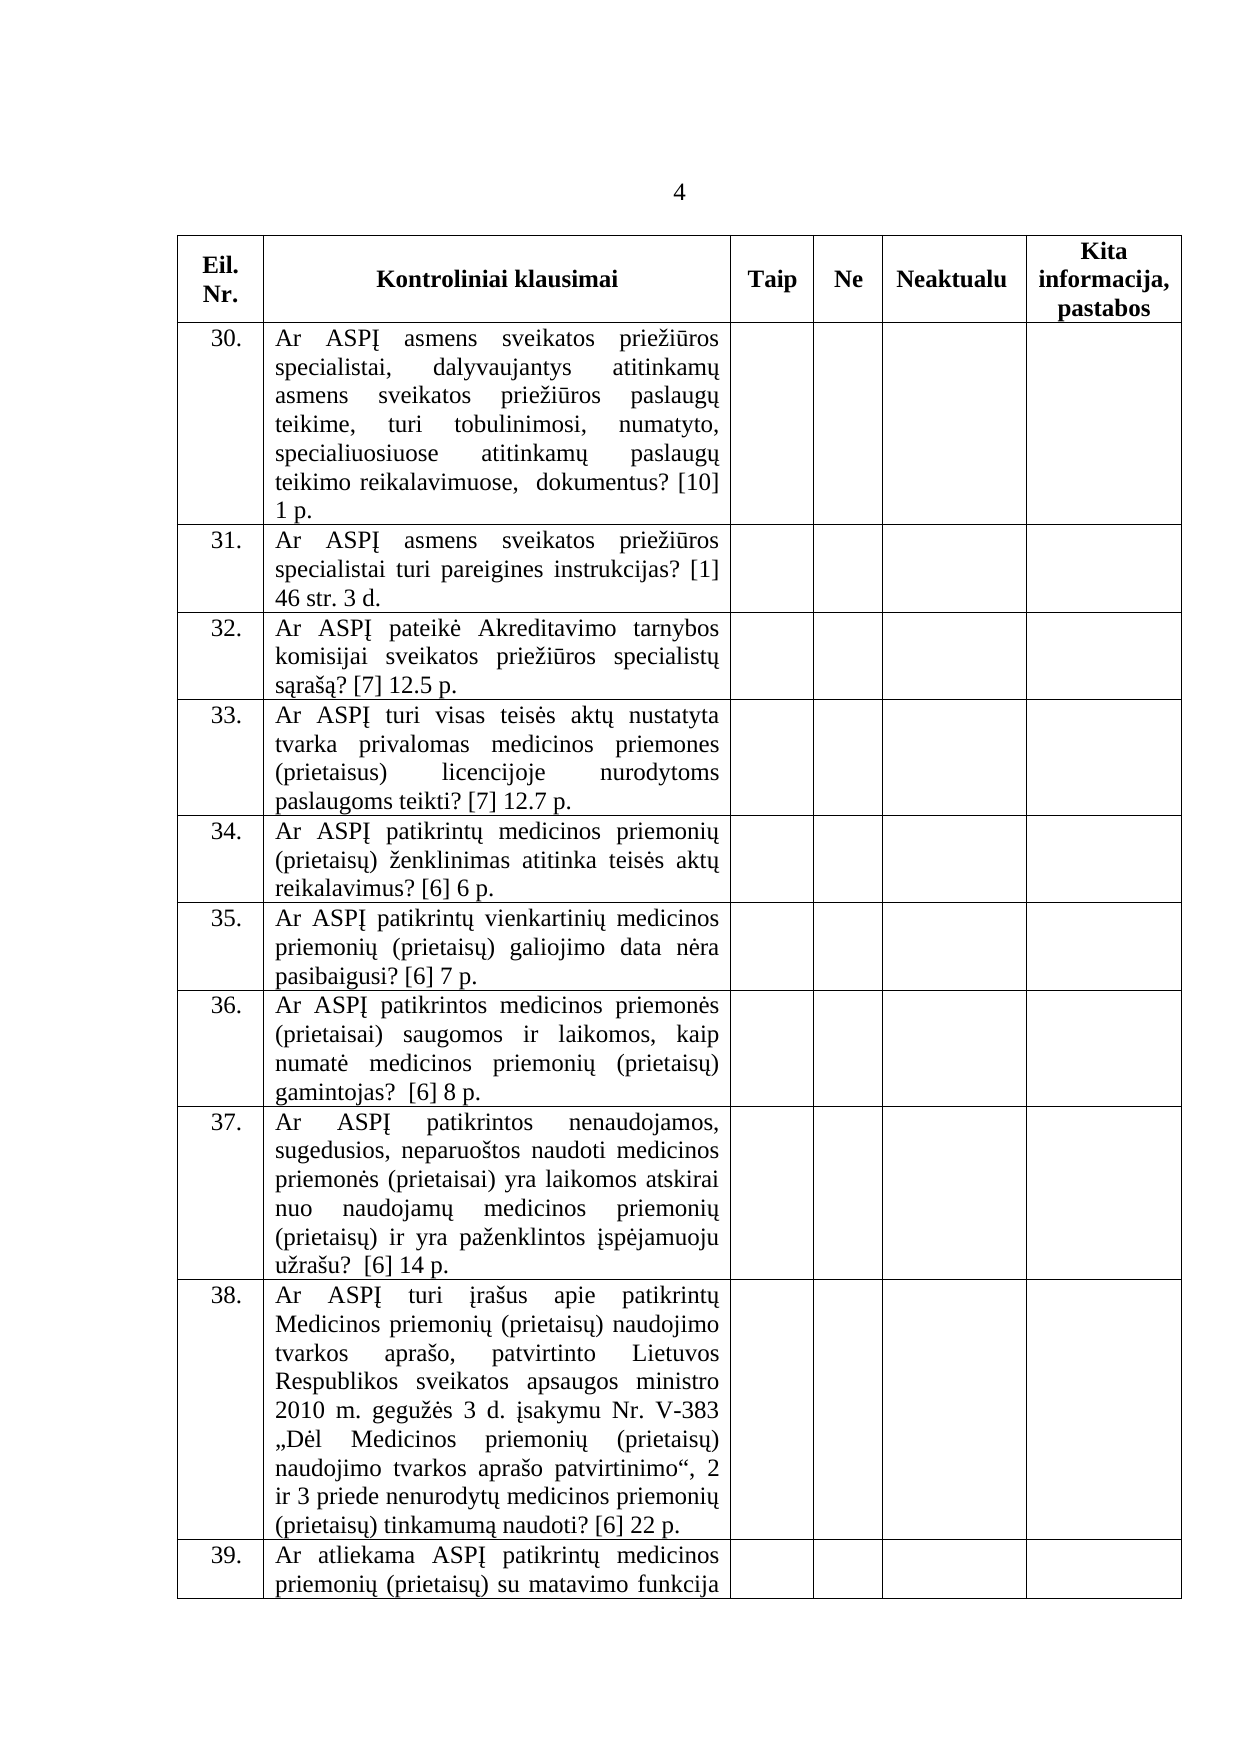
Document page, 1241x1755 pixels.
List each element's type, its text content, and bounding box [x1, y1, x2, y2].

table_cell Ar ASPĮ pateikė Akreditavimo tarnybos komisijai sveikatos priežiūros specialistų sąrašą? [7] 12.5 p. [264, 613, 730, 699]
table_cell 31. [178, 525, 263, 612]
table_cell Ar ASPĮ asmens sveikatos priežiūros specialistai, dalyvaujantys atitinkamų asmens sveikatos priežiūros paslaugų teikime, turi tobulinimosi, numatyto, specialiuosiuose atitinkamų paslaugų teikimo reikalavimuose, dokumentus? [10] 1 p. [264, 323, 730, 524]
table_cell [814, 1540, 882, 1597]
table_header Kita informacija, pastabos [1027, 236, 1181, 322]
table_cell [731, 525, 813, 612]
table_cell [731, 1280, 813, 1539]
table_cell [883, 903, 1026, 989]
table_header Ne [814, 236, 882, 322]
table_cell [1027, 323, 1181, 524]
table_cell [1027, 991, 1181, 1106]
table_cell [1027, 1540, 1181, 1597]
table_cell [1027, 613, 1181, 699]
table_cell [1027, 1107, 1181, 1279]
table_header Kontroliniai klausimai [264, 236, 730, 322]
table_header Taip [731, 236, 813, 322]
table_cell [814, 1107, 882, 1279]
table_cell [883, 991, 1026, 1106]
table_cell Ar atliekama ASPĮ patikrintų medicinos priemonių (prietaisų) su matavimo funkcija [264, 1540, 730, 1597]
table_cell [814, 323, 882, 524]
table_cell 34. [178, 816, 263, 902]
table_cell [1027, 1280, 1181, 1539]
table_cell [814, 700, 882, 815]
table_cell [731, 613, 813, 699]
table_cell 33. [178, 700, 263, 815]
table_cell [731, 1540, 813, 1597]
table_cell [731, 903, 813, 989]
table_cell [814, 816, 882, 902]
table_cell [731, 1107, 813, 1279]
table_cell 39. [178, 1540, 263, 1597]
table_cell Ar ASPĮ patikrintų medicinos priemonių (prietaisų) ženklinimas atitinka teisės aktų reikalavimus? [6] 6 p. [264, 816, 730, 902]
table_cell [883, 613, 1026, 699]
table_cell [731, 700, 813, 815]
table_cell Ar ASPĮ turi įrašus apie patikrintų Medicinos priemonių (prietaisų) naudojimo tvarkos aprašo, patvirtinto Lietuvos Respublikos sveikatos apsaugos ministro 2010 m. gegužės 3 d. įsakymu Nr. V-383 „Dėl Medicinos priemonių (prietaisų) naudojimo tvarkos aprašo patvirtinimo“, 2 ir 3 priede nenurodytų medicinos priemonių (prietaisų) tinkamumą naudoti? [6] 22 p. [264, 1280, 730, 1539]
table_cell [731, 323, 813, 524]
table_cell [883, 1540, 1026, 1597]
table_header Neaktualu [883, 236, 1026, 322]
table_cell [1027, 816, 1181, 902]
table_cell [883, 1280, 1026, 1539]
table_cell [883, 700, 1026, 815]
table_cell [883, 816, 1026, 902]
table_cell [731, 816, 813, 902]
table_cell [883, 1107, 1026, 1279]
table_cell 30. [178, 323, 263, 524]
table_cell Ar ASPĮ patikrintos nenaudojamos, sugedusios, neparuoštos naudoti medicinos priemonės (prietaisai) yra laikomos atskirai nuo naudojamų medicinos priemonių (prietaisų) ir yra paženklintos įspėjamuoju užrašu? [6] 14 p. [264, 1107, 730, 1279]
table_cell Ar ASPĮ patikrintos medicinos priemonės (prietaisai) saugomos ir laikomos, kaip numatė medicinos priemonių (prietaisų) gamintojas? [6] 8 p. [264, 991, 730, 1106]
table_cell Ar ASPĮ patikrintų vienkartinių medicinos priemonių (prietaisų) galiojimo data nėra pasibaigusi? [6] 7 p. [264, 903, 730, 989]
table_cell [1027, 700, 1181, 815]
table_cell [814, 991, 882, 1106]
table_cell [814, 525, 882, 612]
table_cell 38. [178, 1280, 263, 1539]
table_header Eil. Nr. [178, 236, 263, 322]
table_cell 32. [178, 613, 263, 699]
table_cell [731, 991, 813, 1106]
table_cell [883, 525, 1026, 612]
table_cell 35. [178, 903, 263, 989]
table_cell [1027, 903, 1181, 989]
table_cell [1027, 525, 1181, 612]
table_cell [814, 613, 882, 699]
table_cell [814, 1280, 882, 1539]
table_cell [883, 323, 1026, 524]
table_cell Ar ASPĮ turi visas teisės aktų nustatyta tvarka privalomas medicinos priemones (prietaisus) licencijoje nurodytoms paslaugoms teikti? [7] 12.7 p. [264, 700, 730, 815]
table_cell Ar ASPĮ asmens sveikatos priežiūros specialistai turi pareigines instrukcijas? [1] 46 str. 3 d. [264, 525, 730, 612]
table_cell 36. [178, 991, 263, 1106]
table_cell [814, 903, 882, 989]
table_cell 37. [178, 1107, 263, 1279]
